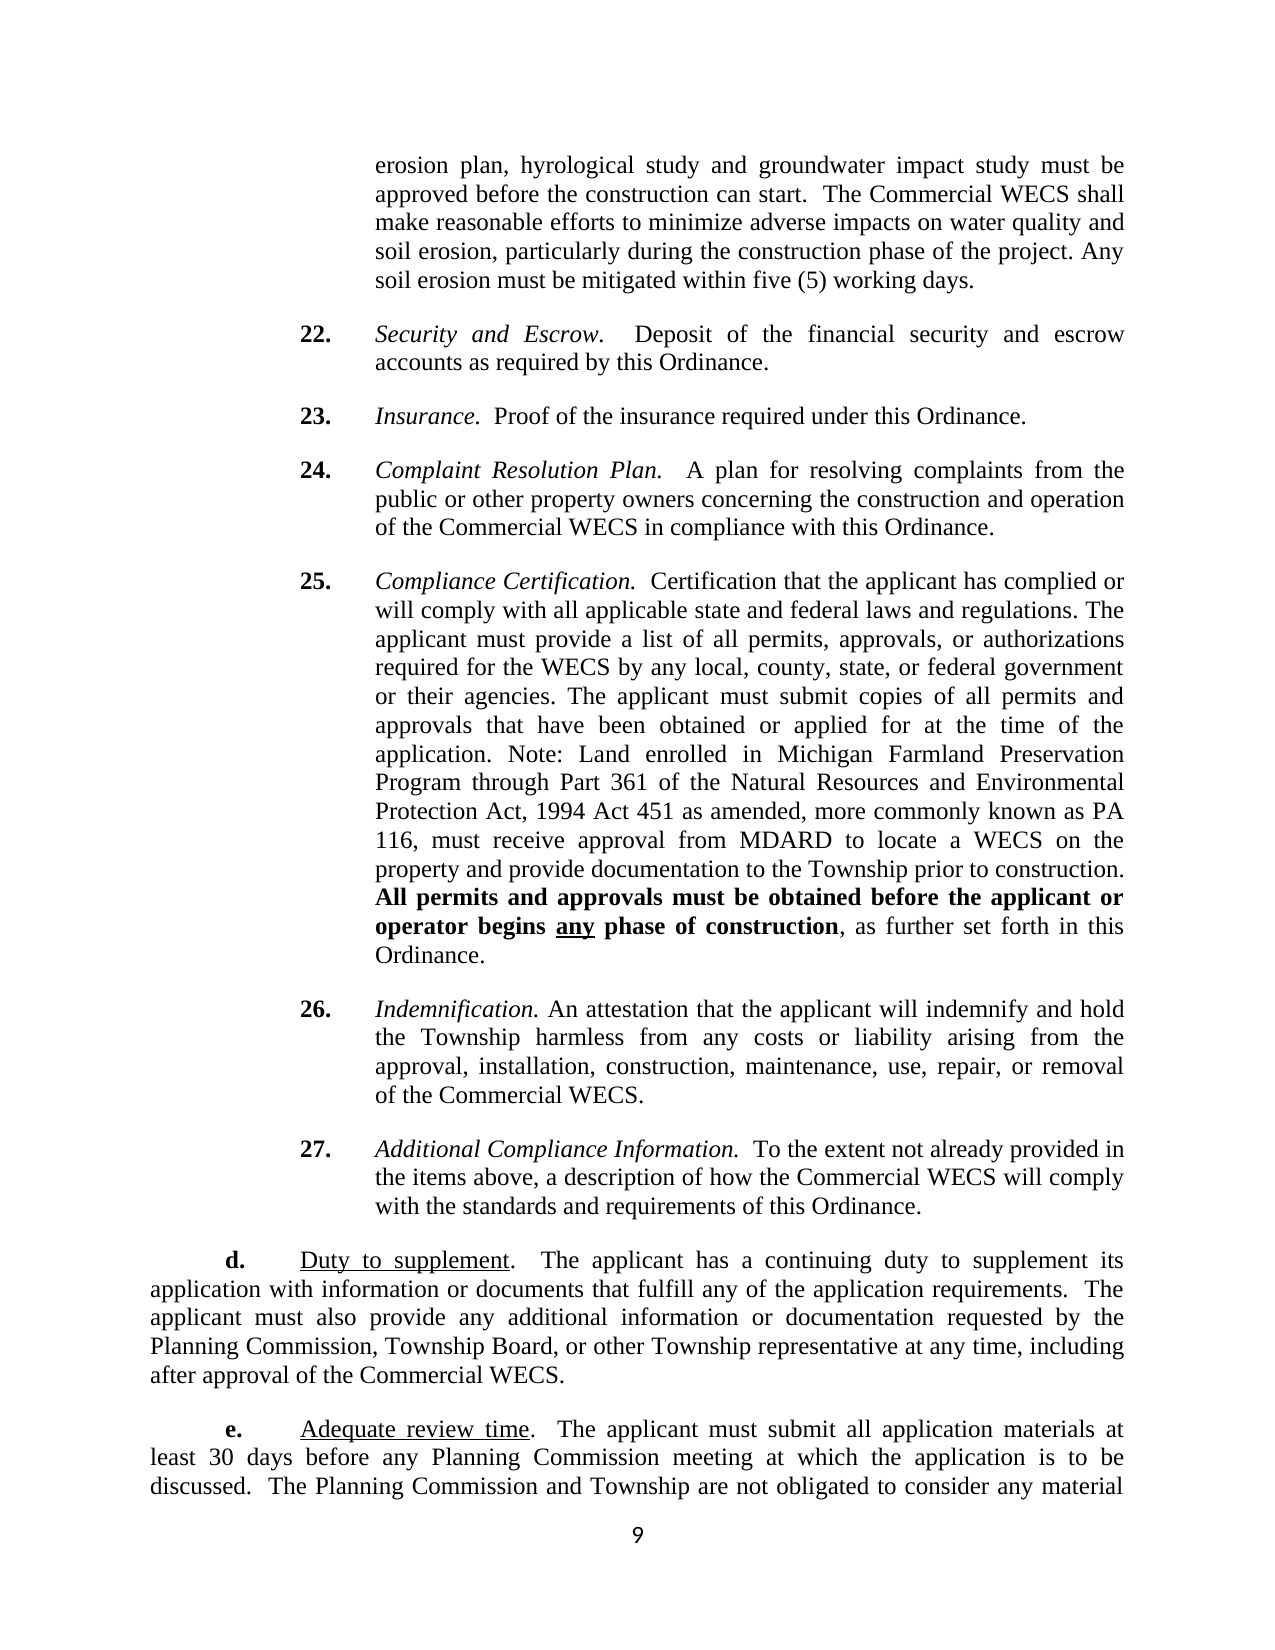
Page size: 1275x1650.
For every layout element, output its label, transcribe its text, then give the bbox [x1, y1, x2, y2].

list Indemnification. An attestation that the applicant will indemnify and hold the Township harmless from any costs or liability arising from the approval, installation, construction, maintenance, use, repair, or removal of the Commercial WECS. [300, 994, 1125, 1109]
list Adequate review time. The applicant must submit all application materials at least 30 days before any Planning Commission meeting at which the application is to be discussed. The Planning Commission and Township are not obligated to consider any material [150, 1414, 1125, 1500]
list erosion plan, hyrological study and groundwater impact study must be approved before the construction can start. The Commercial WECS shall make reasonable efforts to minimize adverse impacts on water quality and soil erosion, particularly during the construction phase of the project. Any soil erosion must be mitigated within five (5) working days. [300, 150, 1125, 294]
list Security and Escrow. Deposit of the financial security and escrow accounts as required by this Ordinance. [300, 319, 1125, 376]
list Insurance. Proof of the insurance required under this Ordinance. [300, 401, 1125, 430]
list Duty to supplement. The applicant has a continuing duty to supplement its application with information or documents that fulfill any of the application requirements. The applicant must also provide any additional information or documentation requested by the Planning Commission, Township Board, or other Township representative at any time, including after approval of the Commercial WECS. [150, 1245, 1125, 1389]
list Compliance Certification. Certification that the applicant has complied or will comply with all applicable state and federal laws and regulations. The applicant must provide a list of all permits, approvals, or authorizations required for the WECS by any local, county, state, or federal government or their agencies. The applicant must submit copies of all permits and approvals that have been obtained or applied for at the time of the application. Note: Land enrolled in Michigan Farmland Preservation Program through Part 361 of the Natural Resources and Environmental Protection Act, 1994 Act 451 as amended, more commonly known as PA 116, must receive approval from MDARD to locate a WECS on the property and provide documentation to the Township prior to construction. All permits and approvals must be obtained before the applicant or operator begins any phase of construction, as further set forth in this Ordinance. [300, 566, 1125, 969]
list Additional Compliance Information. To the extent not already provided in the items above, a description of how the Commercial WECS will comply with the standards and requirements of this Ordinance. [300, 1134, 1125, 1220]
list Complaint Resolution Plan. A plan for resolving complaints from the public or other property owners concerning the construction and operation of the Commercial WECS in compliance with this Ordinance. [300, 455, 1125, 541]
